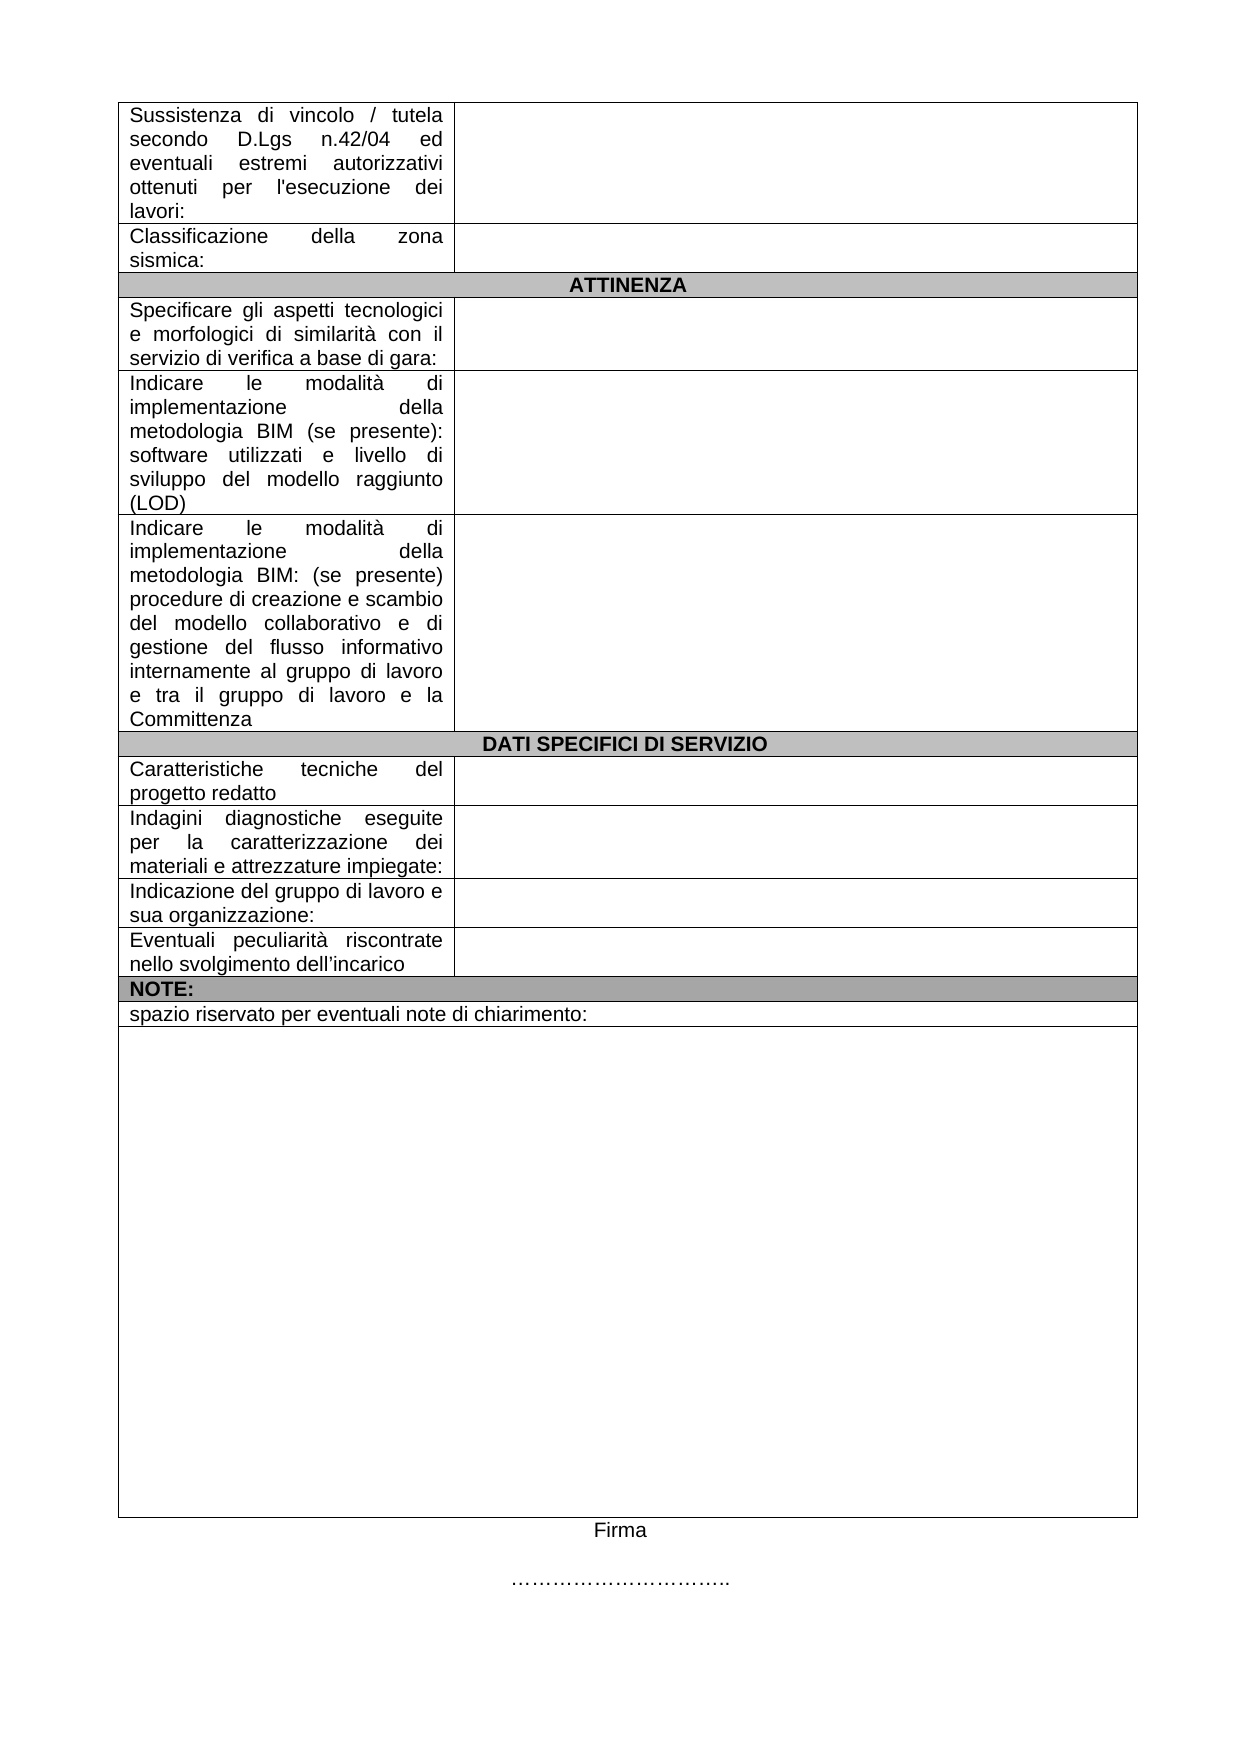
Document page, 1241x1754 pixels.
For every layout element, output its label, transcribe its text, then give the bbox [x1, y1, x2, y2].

table_cell Caratteristiche tecniche del progetto redatto [119, 757, 454, 805]
table_cell [455, 371, 1137, 514]
table_cell Eventuali peculiarità riscontrate nello svolgimento dell’incarico [119, 928, 454, 976]
table_cell spazio riservato per eventuali note di chiarimento: [119, 1002, 1137, 1026]
text Firma [118, 1518, 1122, 1542]
table_cell [455, 879, 1137, 927]
table_cell Classificazione della zona sismica: [119, 224, 454, 272]
table_cell [119, 1027, 1137, 1517]
table_cell Sussistenza di vincolo / tutela secondo D.Lgs n.42/04 ed eventuali estremi autorizzativi ottenuti per l'esecuzione dei lavori: [119, 103, 454, 223]
table_cell [455, 928, 1137, 976]
table_cell Indicare le modalità di implementazione della metodologia BIM: (se presente) procedure di creazione e scambio del modello collaborativo e di gestione del flusso informativo internamente al gruppo di lavoro e tra il gruppo di lavoro e la Committenza [119, 515, 454, 731]
table_cell NOTE: [119, 977, 1137, 1001]
table_cell ATTINENZA [119, 273, 1137, 297]
table_cell [455, 806, 1137, 878]
table_cell [455, 757, 1137, 805]
table_cell Indagini diagnostiche eseguite per la caratterizzazione dei materiali e attrezzature impiegate: [119, 806, 454, 878]
table_cell [455, 103, 1137, 223]
table_cell Indicazione del gruppo di lavoro e sua organizzazione: [119, 879, 454, 927]
text ………………………….. [118, 1566, 1122, 1590]
table_cell [455, 298, 1137, 369]
table_cell Indicare le modalità di implementazione della metodologia BIM (se presente): software utilizzati e livello di sviluppo del modello raggiunto (LOD) [119, 371, 454, 514]
table_cell [455, 224, 1137, 272]
table_cell Specificare gli aspetti tecnologici e morfologici di similarità con il servizio di verifica a base di gara: [119, 298, 454, 369]
table_cell DATI SPECIFICI DI SERVIZIO [119, 732, 1137, 756]
table_cell [455, 515, 1137, 731]
